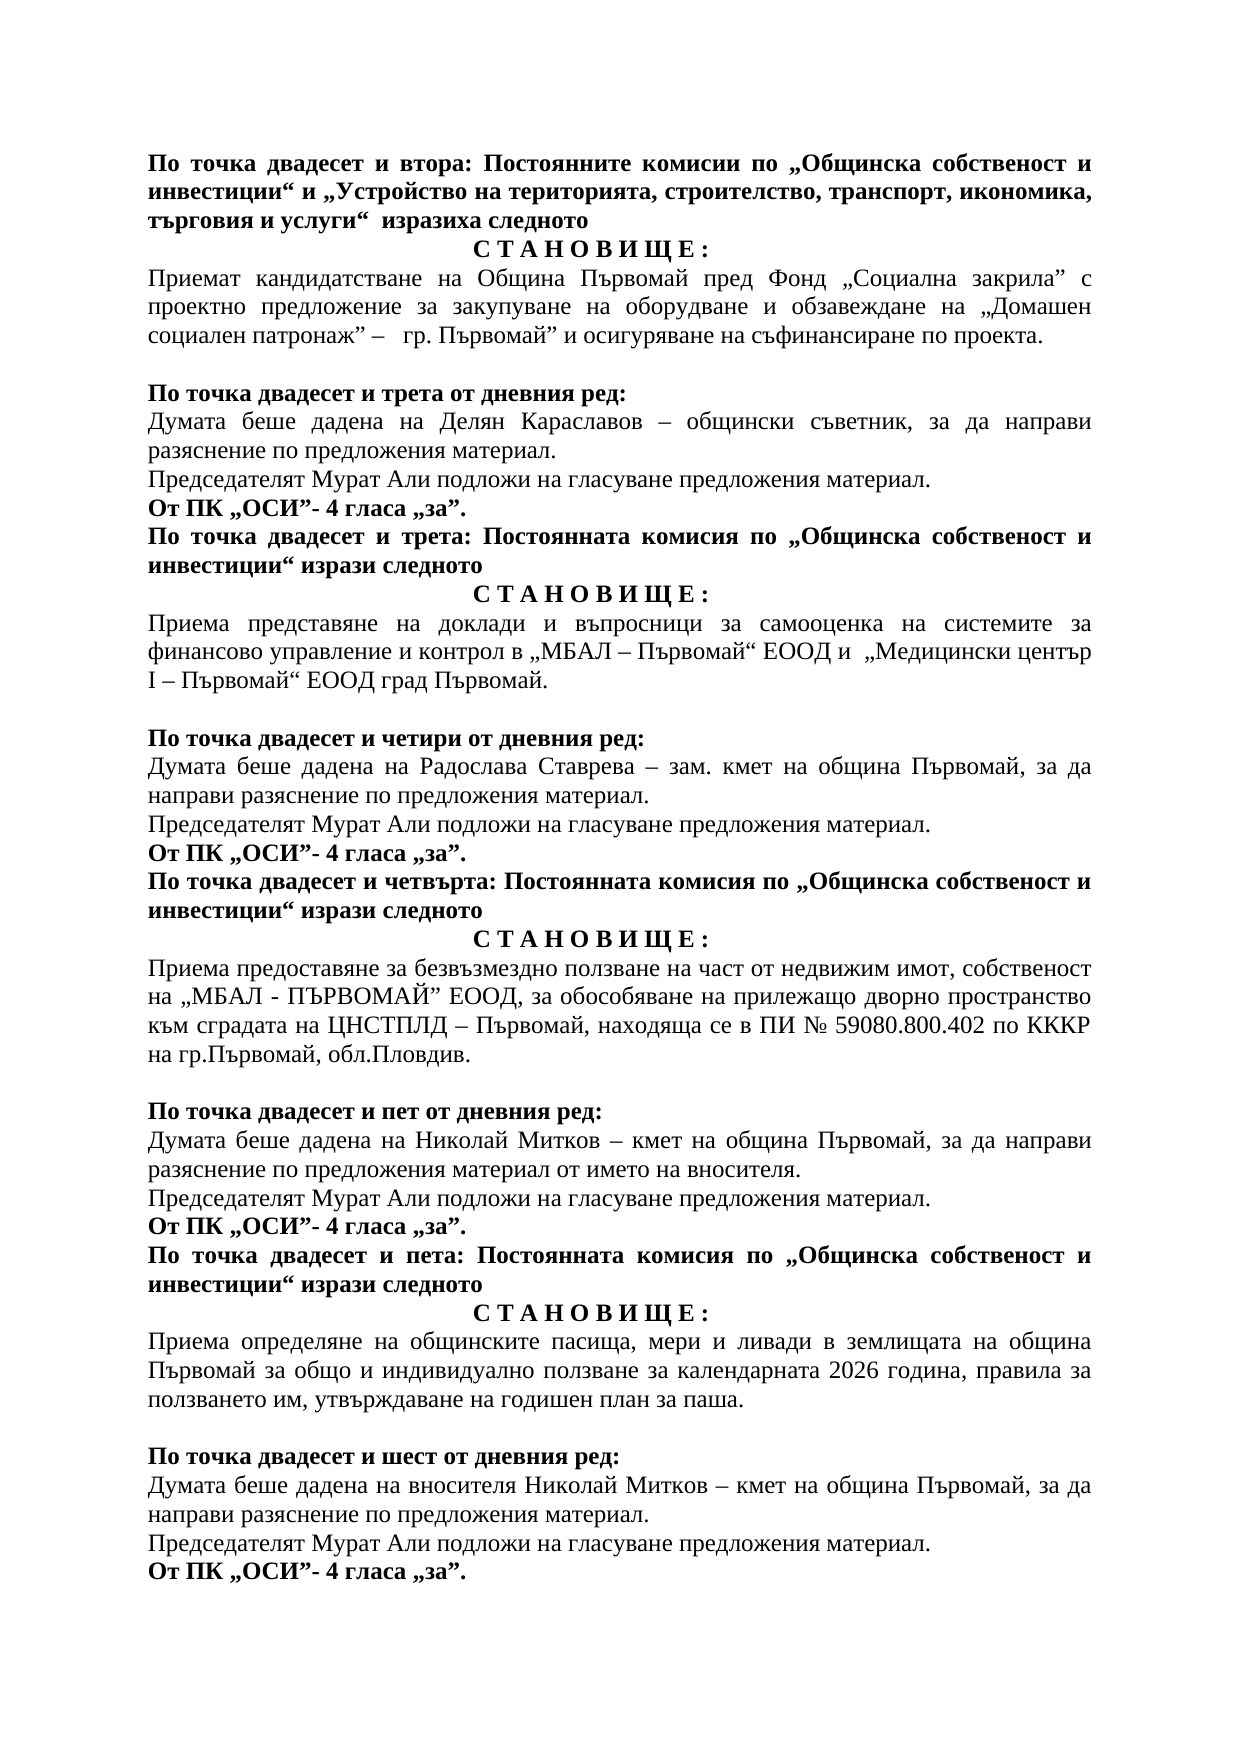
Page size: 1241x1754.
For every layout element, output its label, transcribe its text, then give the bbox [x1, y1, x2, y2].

text С Т А Н О В И Щ Е : [148, 579, 1093, 608]
text Думата беше дадена на Делян Караславов – общински съветник, за да направи разяснение по предложения материал. [148, 406, 1093, 464]
text Приемат кандидатстване на Община Първомай пред Фонд „Социална закрила” с проектно предложение за закупуване на оборудване и обзавеждане на „Домашен социален патронаж” – гр. Първомай” и осигуряване на съфинансиране по проекта. [148, 263, 1093, 349]
text По точка двадесет и четвърта: Постоянната комисия по „Общинска собственост и инвестиции“ изрази следното [148, 866, 1093, 924]
text По точка двадесет и пета: Постоянната комисия по „Общинска собственост и инвестиции“ изрази следното [148, 1240, 1093, 1298]
text От ПК „ОСИ”- 4 гласа „за”. [148, 493, 1093, 521]
text По точка двадесет и четири от дневния ред: [148, 723, 1093, 751]
text Приема представяне на доклади и въпросници за самооценка на системите за финансово управление и контрол в „МБАЛ – Първомай“ ЕООД и „Медицински център I – Първомай“ ЕООД град Първомай. [148, 608, 1093, 694]
text С Т А Н О В И Щ Е : [148, 1298, 1093, 1326]
text Председателят Мурат Али подложи на гласуване предложения материал. [148, 809, 1093, 838]
text С Т А Н О В И Щ Е : [148, 924, 1093, 953]
text Думата беше дадена на Радослава Ставрева – зам. кмет на община Първомай, за да направи разяснение по предложения материал. [148, 751, 1093, 809]
text Председателят Мурат Али подложи на гласуване предложения материал. [148, 1528, 1093, 1556]
text От ПК „ОСИ”- 4 гласа „за”. [148, 838, 1093, 866]
text По точка двадесет и трета от дневния ред: [148, 378, 1093, 406]
text По точка двадесет и трета: Постоянната комисия по „Общинска собственост и инвестиции“ изрази следното [148, 521, 1093, 579]
text От ПК „ОСИ”- 4 гласа „за”. [148, 1211, 1093, 1240]
text Председателят Мурат Али подложи на гласуване предложения материал. [148, 464, 1093, 493]
text Приема определяне на общинските пасища, мери и ливади в землищата на община Първомай за общо и индивидуално ползване за календарната 2026 година, правила за ползването им, утвърждаване на годишен план за паша. [148, 1326, 1093, 1413]
text Думата беше дадена на вносителя Николай Митков – кмет на община Първомай, за да направи разяснение по предложения материал. [148, 1470, 1093, 1528]
text По точка двадесет и шест от дневния ред: [148, 1441, 1093, 1470]
text Председателят Мурат Али подложи на гласуване предложения материал. [148, 1183, 1093, 1211]
text С Т А Н О В И Щ Е : [148, 234, 1093, 263]
text По точка двадесет и втора: Постоянните комисии по „Общинска собственост и инвестиции“ и „Устройство на територията, строителство, транспорт, икономика, търговия и услуги“ изразиха следното [148, 148, 1093, 234]
text Приема предоставяне за безвъзмездно ползване на част от недвижим имот, собственост на „МБАЛ - ПЪРВОМАЙ” ЕООД, за обособяване на прилежащо дворно пространство към сградата на ЦНСТПЛД – Първомай, находяща се в ПИ № 59080.800.402 по КККР на гр.Първомай, обл.Пловдив. [148, 953, 1093, 1068]
text Думата беше дадена на Николай Митков – кмет на община Първомай, за да направи разяснение по предложения материал от името на вносителя. [148, 1125, 1093, 1183]
text От ПК „ОСИ”- 4 гласа „за”. [148, 1556, 1093, 1585]
text По точка двадесет и пет от дневния ред: [148, 1096, 1093, 1125]
